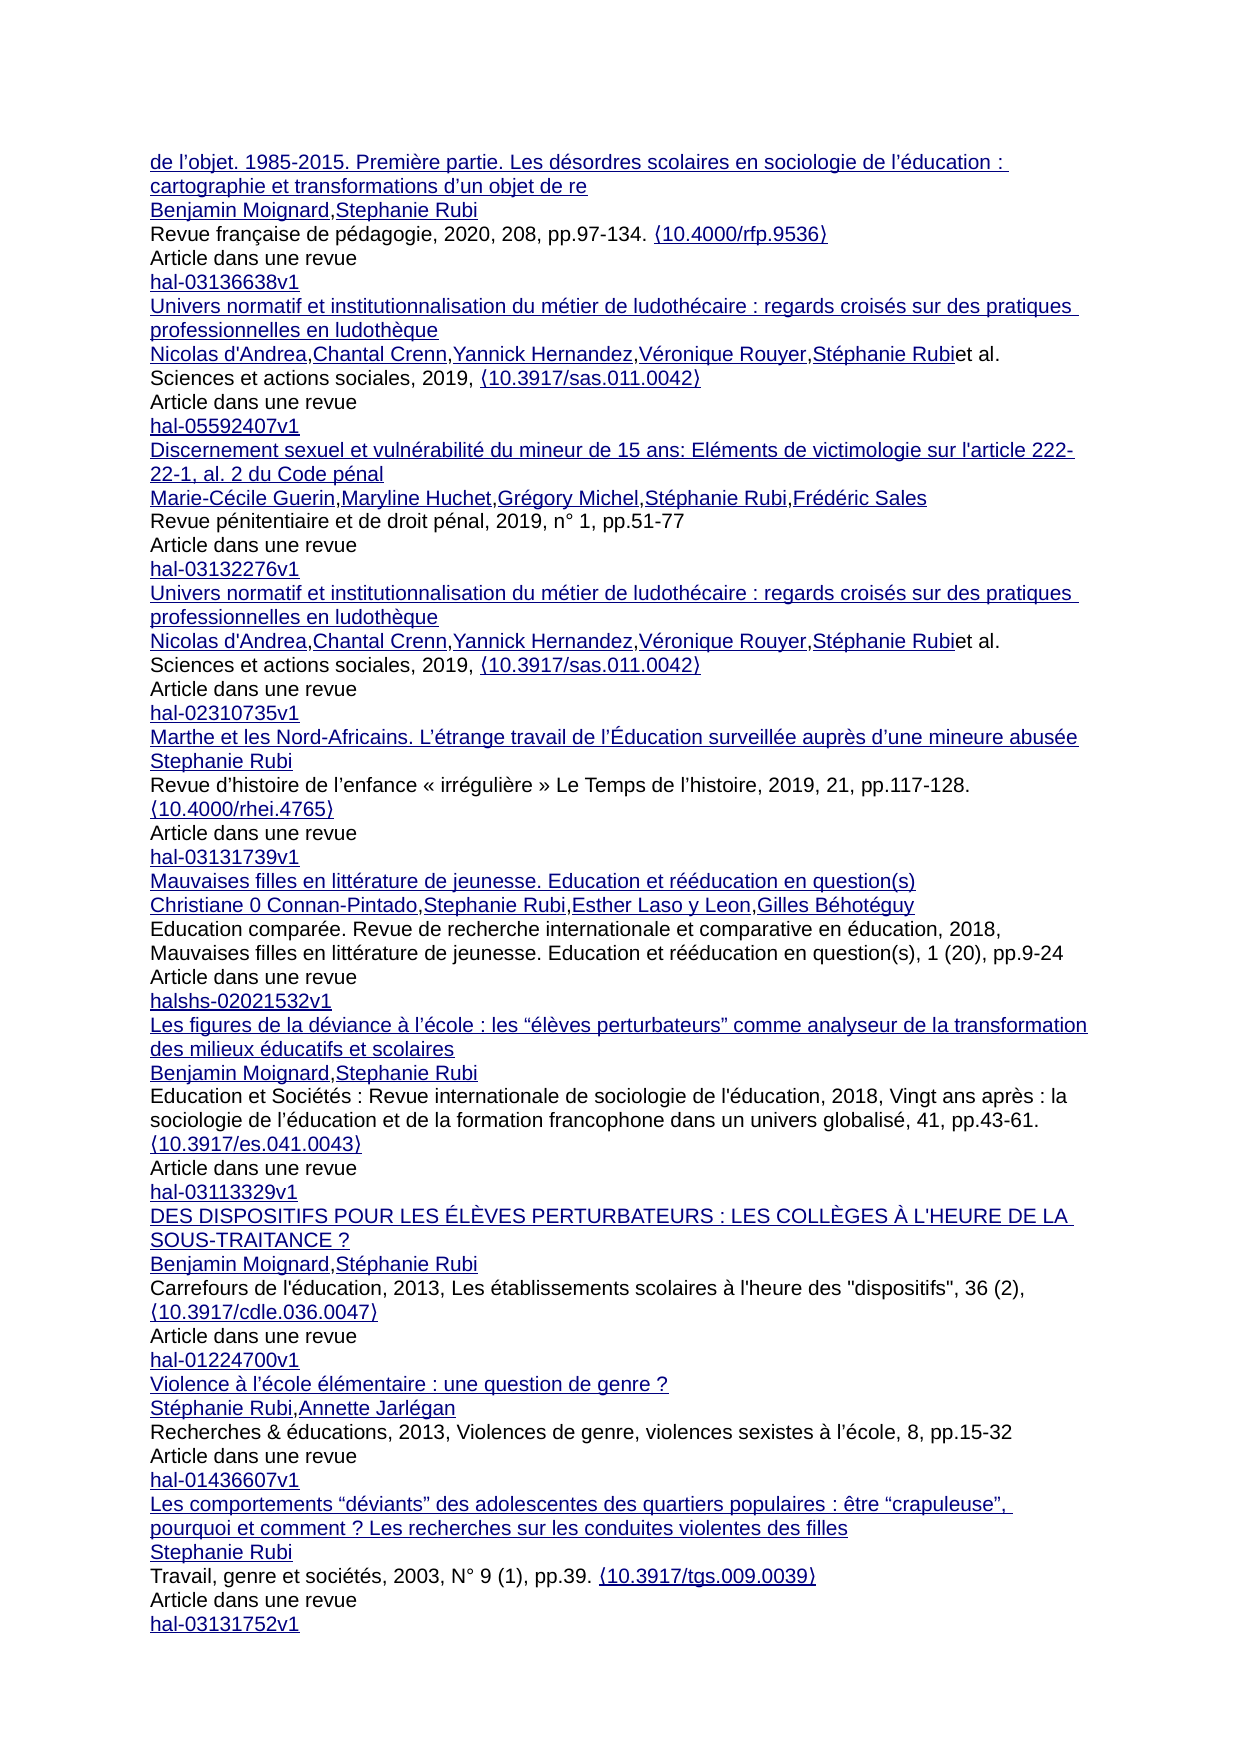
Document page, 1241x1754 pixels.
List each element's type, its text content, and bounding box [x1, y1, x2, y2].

table_cell Violence à l’école élémentaire : une question de genre ? Stéphanie Rubi,Annette Jarlégan Recherches & éducations, 2013, Violences de genre, violences sexistes à l’école, 8, pp.15-32 Article dans une revue hal-01436607v1 [150, 1372, 1090, 1492]
table_cell Univers normatif et institutionnalisation du métier de ludothécaire : regards croisés sur des pratiques professionnelles en ludothèque Nicolas d'Andrea,Chantal Crenn,Yannick Hernandez,Véronique Rouyer,Stéphanie Rubiet al. Sciences et actions sociales, 2019, ⟨10.3917/sas.011.0042⟩ Article dans une revue hal-05592407v1 [150, 294, 1090, 437]
table_cell Les figures de la déviance à l’école : les “élèves perturbateurs” comme analyseur de la transformation des milieux éducatifs et scolaires Benjamin Moignard,Stephanie Rubi Education et Sociétés : Revue internationale de sociologie de l'éducation, 2018, Vingt ans après : la sociologie de l’éducation et de la formation francophone dans un univers globalisé, 41, pp.43-61. ⟨10.3917/es.041.0043⟩ Article dans une revue hal-03113329v1 [150, 1013, 1090, 1204]
table_cell Mauvaises filles en littérature de jeunesse. Education et rééducation en question(s) Christiane 0 Connan-Pintado,Stephanie Rubi,Esther Laso y Leon,Gilles Béhotéguy Education comparée. Revue de recherche internationale et comparative en éducation, 2018, Mauvaises filles en littérature de jeunesse. Education et rééducation en question(s), 1 (20), pp.9-24 Article dans une revue halshs-02021532v1 [150, 869, 1090, 1012]
table_cell Les comportements “déviants” des adolescentes des quartiers populaires : être “crapuleuse”, pourquoi et comment ? Les recherches sur les conduites violentes des filles Stephanie Rubi Travail, genre et sociétés, 2003, N° 9 (1), pp.39. ⟨10.3917/tgs.009.0039⟩ Article dans une revue hal-03131752v1 [150, 1492, 1090, 1635]
table_cell DES DISPOSITIFS POUR LES ÉLÈVES PERTURBATEURS : LES COLLÈGES À L'HEURE DE LA SOUS-TRAITANCE ? Benjamin Moignard,Stéphanie Rubi Carrefours de l'éducation, 2013, Les établissements scolaires à l'heure des "dispositifs", 36 (2), ⟨10.3917/cdle.036.0047⟩ Article dans une revue hal-01224700v1 [150, 1204, 1090, 1372]
table_cell Univers normatif et institutionnalisation du métier de ludothécaire : regards croisés sur des pratiques professionnelles en ludothèque Nicolas d'Andrea,Chantal Crenn,Yannick Hernandez,Véronique Rouyer,Stéphanie Rubiet al. Sciences et actions sociales, 2019, ⟨10.3917/sas.011.0042⟩ Article dans une revue hal-02310735v1 [150, 581, 1090, 725]
table_cell de l’objet. 1985-2015. Première partie. Les désordres scolaires en sociologie de l’éducation : cartographie et transformations d’un objet de re Benjamin Moignard,Stephanie Rubi Revue française de pédagogie, 2020, 208, pp.97-134. ⟨10.4000/rfp.9536⟩ Article dans une revue hal-03136638v1 [150, 150, 1090, 294]
table_cell Discernement sexuel et vulnérabilité du mineur de 15 ans: Eléments de victimologie sur l'article 222-22-1, al. 2 du Code pénal Marie-Cécile Guerin,Maryline Huchet,Grégory Michel,Stéphanie Rubi,Frédéric Sales Revue pénitentiaire et de droit pénal, 2019, n° 1, pp.51-77 Article dans une revue hal-03132276v1 [150, 438, 1090, 581]
table_cell Marthe et les Nord-Africains. L’étrange travail de l’Éducation surveillée auprès d’une mineure abusée Stephanie Rubi Revue d’histoire de l’enfance « irrégulière » Le Temps de l’histoire, 2019, 21, pp.117-128. ⟨10.4000/rhei.4765⟩ Article dans une revue hal-03131739v1 [150, 725, 1090, 869]
